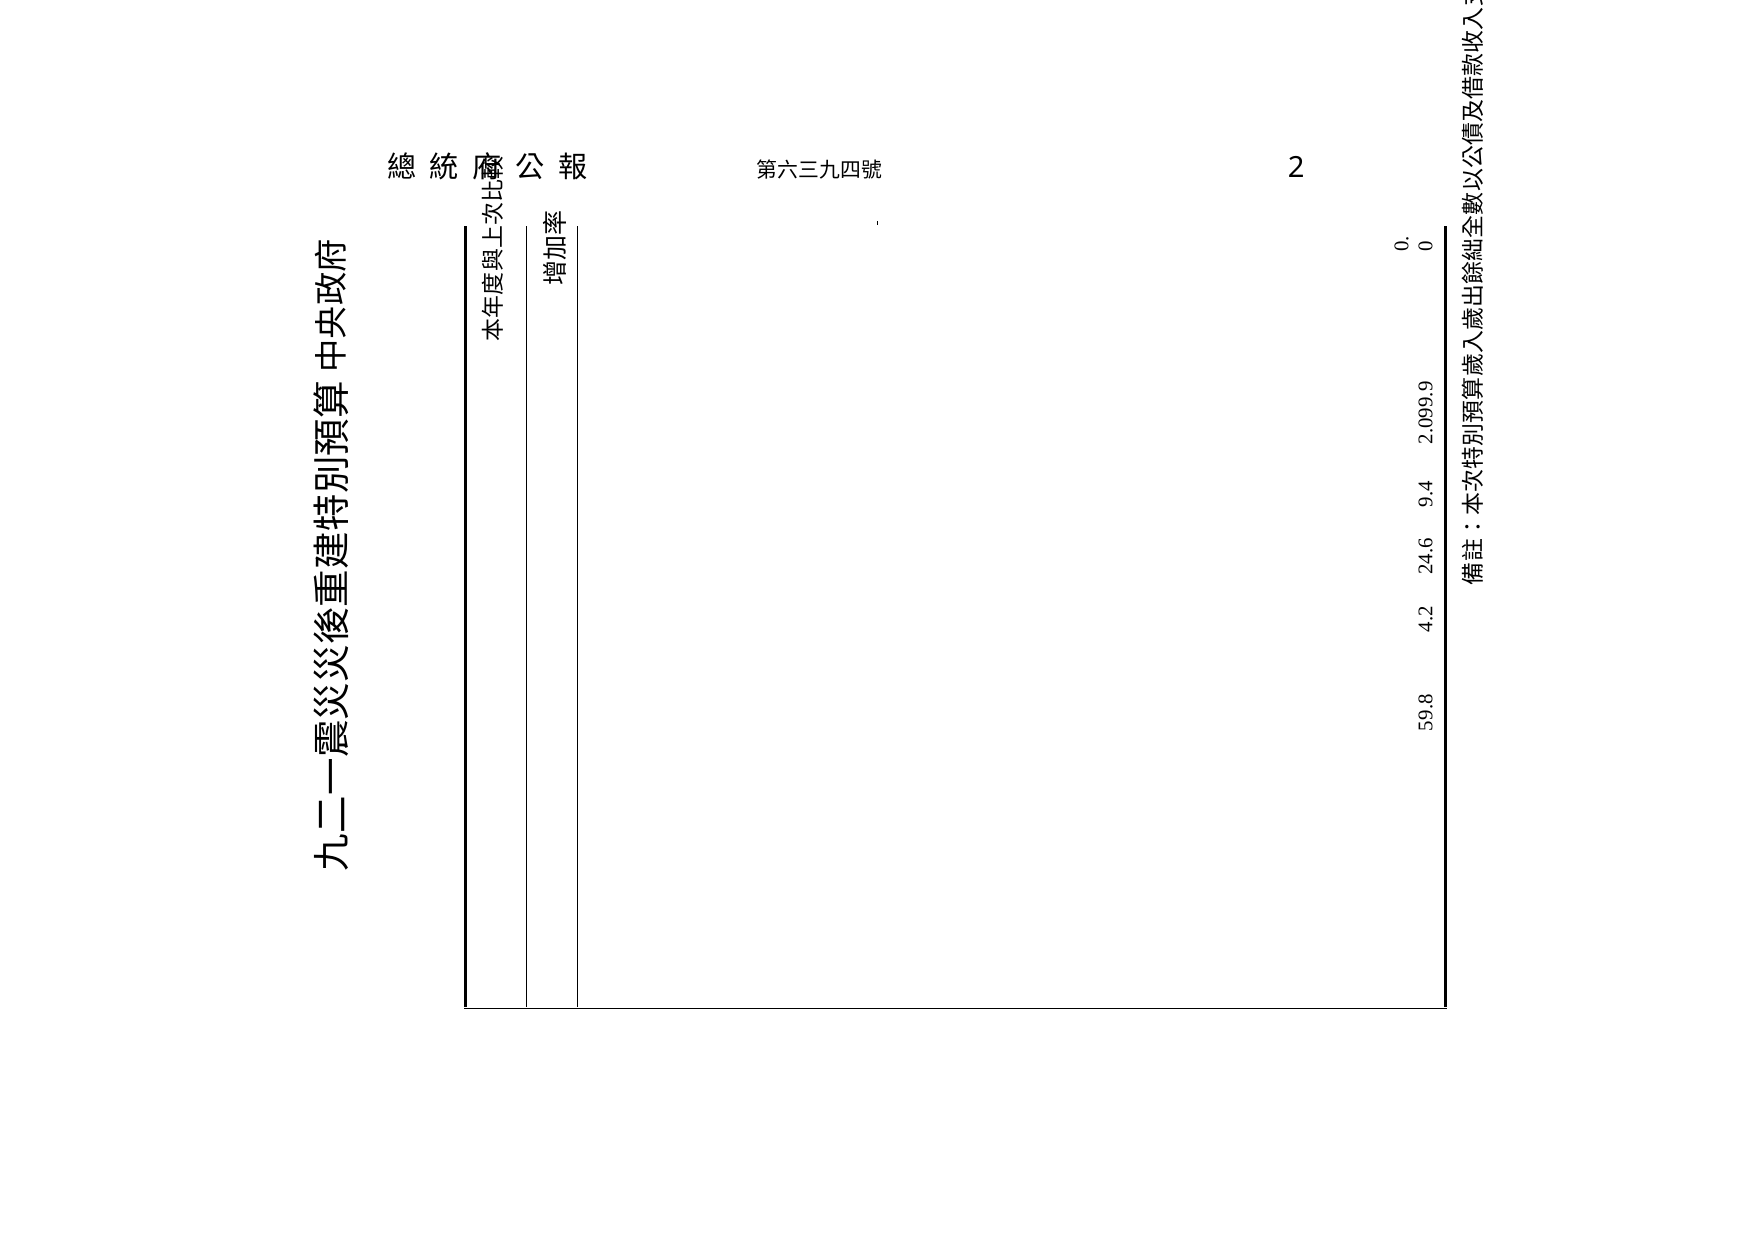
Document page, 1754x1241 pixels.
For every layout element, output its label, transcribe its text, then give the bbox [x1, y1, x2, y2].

table_header 本年度與上次比較 [467, 226, 526, 1007]
table_header 0 99.9 2.0 9.4 24.6 4.2 59.8 [578, 226, 1444, 1007]
table_header 增加率 [527, 226, 577, 1007]
table_header 中央政府 九二一震災災後重建特別預算 歲入歲出簡明比較分析表 中華民國九十年度 經資門併計 單位：新台幣千元 [192, 226, 464, 1007]
table_header 備註：本次特別預算歲入歲出餘絀全數以公債及借款收入支應。 [1447, 226, 1624, 1007]
